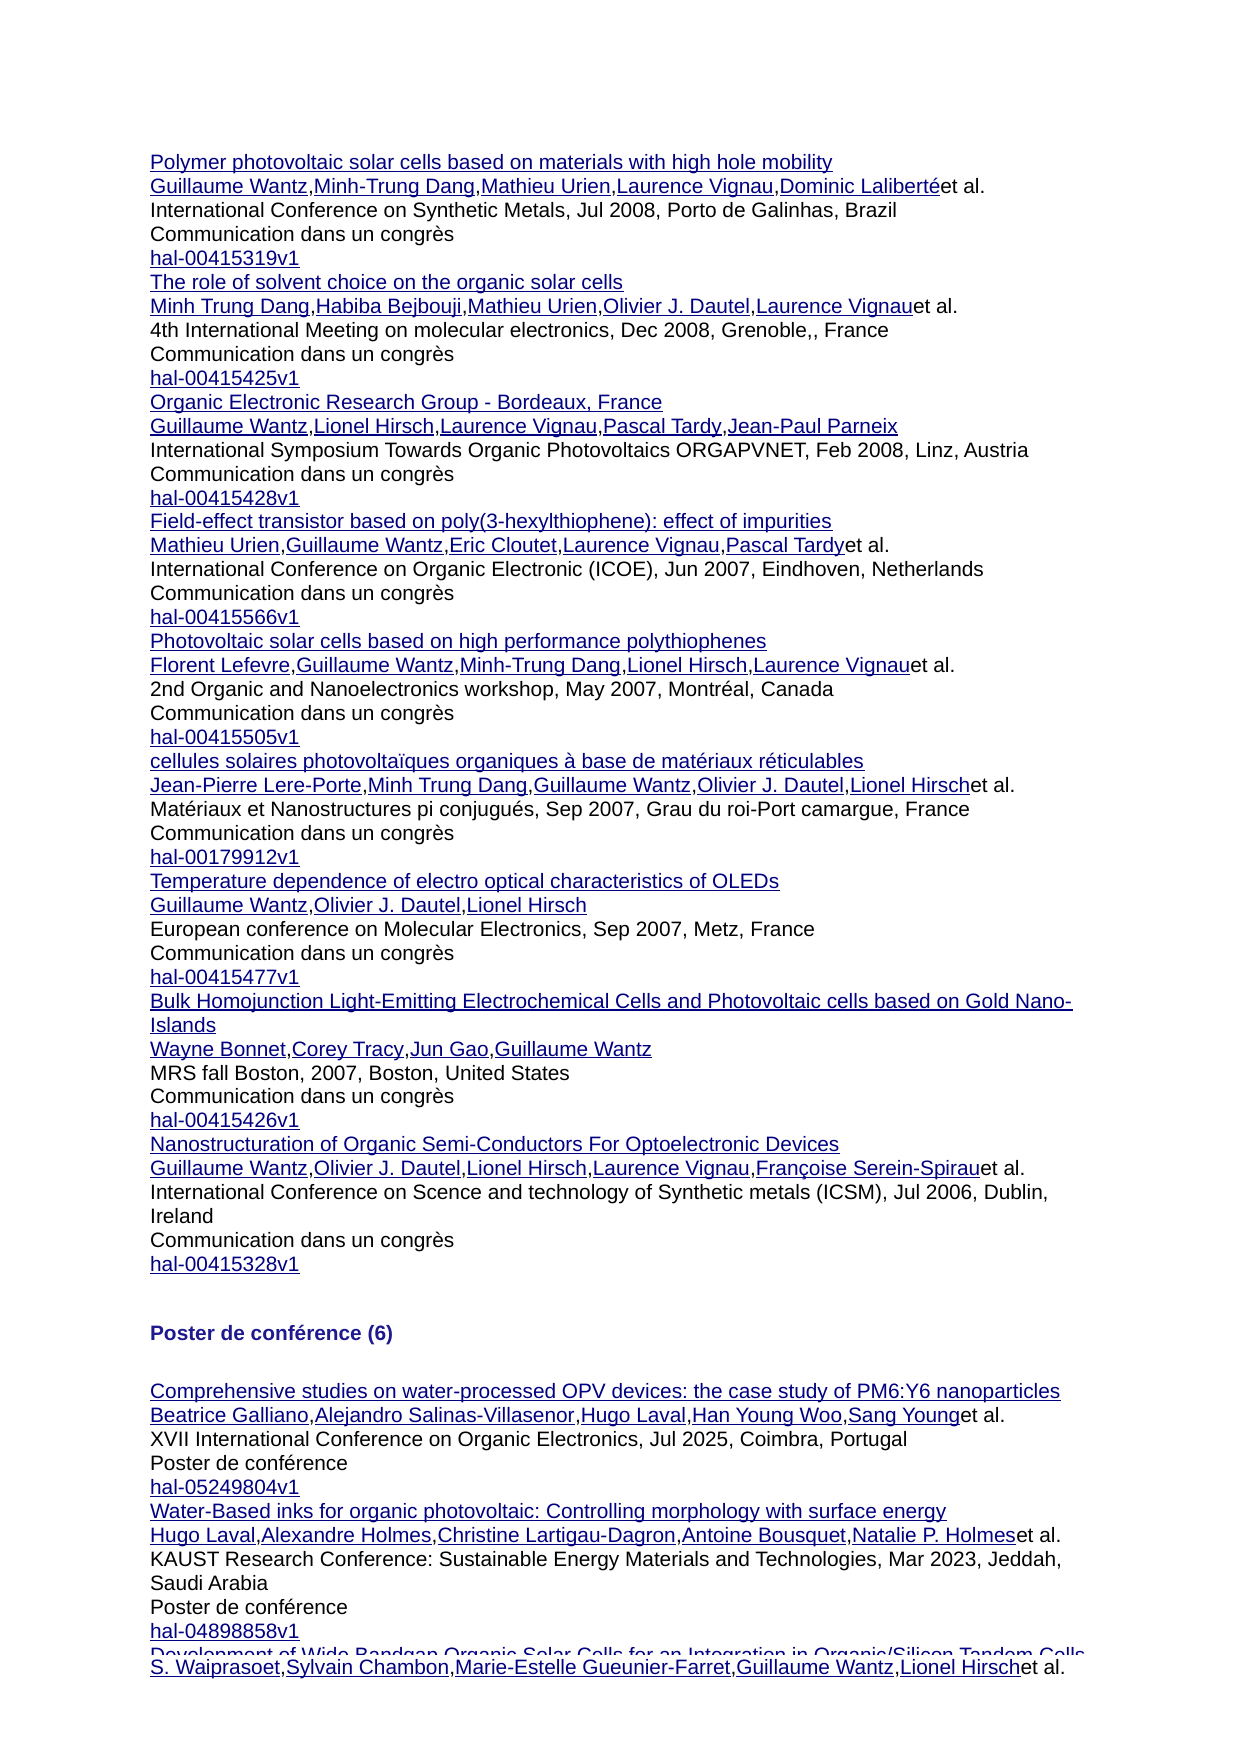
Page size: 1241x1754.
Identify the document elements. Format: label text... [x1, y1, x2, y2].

table_cell cellules solaires photovoltaïques organiques à base de matériaux réticulables Jean-Pierre Lere-Porte,Minh Trung Dang,Guillaume Wantz,Olivier J. Dautel,Lionel Hirschet al. Matériaux et Nanostructures pi conjugués, Sep 2007, Grau du roi-Port camargue, France Communication dans un congrès hal-00179912v1 [150, 749, 1090, 869]
table_cell Field-effect transistor based on poly(3-hexylthiophene): effect of impurities Mathieu Urien,Guillaume Wantz,Eric Cloutet,Laurence Vignau,Pascal Tardyet al. International Conference on Organic Electronic (ICOE), Jun 2007, Eindhoven, Netherlands Communication dans un congrès hal-00415566v1 [150, 509, 1090, 629]
table_cell Water-Based inks for organic photovoltaic: Controlling morphology with surface energy Hugo Laval,Alexandre Holmes,Christine Lartigau-Dagron,Antoine Bousquet,Natalie P. Holmeset al. KAUST Research Conference: Sustainable Energy Materials and Technologies, Mar 2023, Jeddah, Saudi Arabia Poster de conférence hal-04898858v1 [150, 1499, 1090, 1643]
table_cell Bulk Homojunction Light-Emitting Electrochemical Cells and Photovoltaic cells based on Gold Nano-Islands Wayne Bonnet,Corey Tracy,Jun Gao,Guillaume Wantz MRS fall Boston, 2007, Boston, United States Communication dans un congrès hal-00415426v1 [150, 989, 1090, 1132]
table_header Comprehensive studies on water-processed OPV devices: the case study of PM6:Y6 nanoparticles Beatrice Galliano,Alejandro Salinas-Villasenor,Hugo Laval,Han Young Woo,Sang Younget al. XVII International Conference on Organic Electronics, Jul 2025, Coimbra, Portugal Poster de conférence hal-05249804v1 [150, 1379, 1090, 1499]
table_cell Organic Electronic Research Group - Bordeaux, France Guillaume Wantz,Lionel Hirsch,Laurence Vignau,Pascal Tardy,Jean-Paul Parneix International Symposium Towards Organic Photovoltaics ORGAPVNET, Feb 2008, Linz, Austria Communication dans un congrès hal-00415428v1 [150, 390, 1090, 509]
table_cell Development of Wide Bandgap Organic Solar Cells for an Integration in Organic/Silicon Tandem Cells S. Waiprasoet,Sylvain Chambon,Marie-Estelle Gueunier-Farret,Guillaume Wantz,Lionel Hirschet al. [150, 1643, 1090, 1679]
table_cell Temperature dependence of electro optical characteristics of OLEDs Guillaume Wantz,Olivier J. Dautel,Lionel Hirsch European conference on Molecular Electronics, Sep 2007, Metz, France Communication dans un congrès hal-00415477v1 [150, 869, 1090, 988]
table_cell Polymer photovoltaic solar cells based on materials with high hole mobility Guillaume Wantz,Minh-Trung Dang,Mathieu Urien,Laurence Vignau,Dominic Lalibertéet al. International Conference on Synthetic Metals, Jul 2008, Porto de Galinhas, Brazil Communication dans un congrès hal-00415319v1 [150, 150, 1090, 270]
table_cell The role of solvent choice on the organic solar cells Minh Trung Dang,Habiba Bejbouji,Mathieu Urien,Olivier J. Dautel,Laurence Vignauet al. 4th International Meeting on molecular electronics, Dec 2008, Grenoble,, France Communication dans un congrès hal-00415425v1 [150, 270, 1090, 389]
table_cell Nanostructuration of Organic Semi-Conductors For Optoelectronic Devices Guillaume Wantz,Olivier J. Dautel,Lionel Hirsch,Laurence Vignau,Françoise Serein-Spirauet al. International Conference on Scence and technology of Synthetic metals (ICSM), Jul 2006, Dublin, Ireland Communication dans un congrès hal-00415328v1 [150, 1132, 1090, 1276]
table_cell Photovoltaic solar cells based on high performance polythiophenes Florent Lefevre,Guillaume Wantz,Minh-Trung Dang,Lionel Hirsch,Laurence Vignauet al. 2nd Organic and Nanoelectronics workshop, May 2007, Montréal, Canada Communication dans un congrès hal-00415505v1 [150, 629, 1090, 749]
subtitle Poster de conférence (6) [150, 1321, 1090, 1345]
